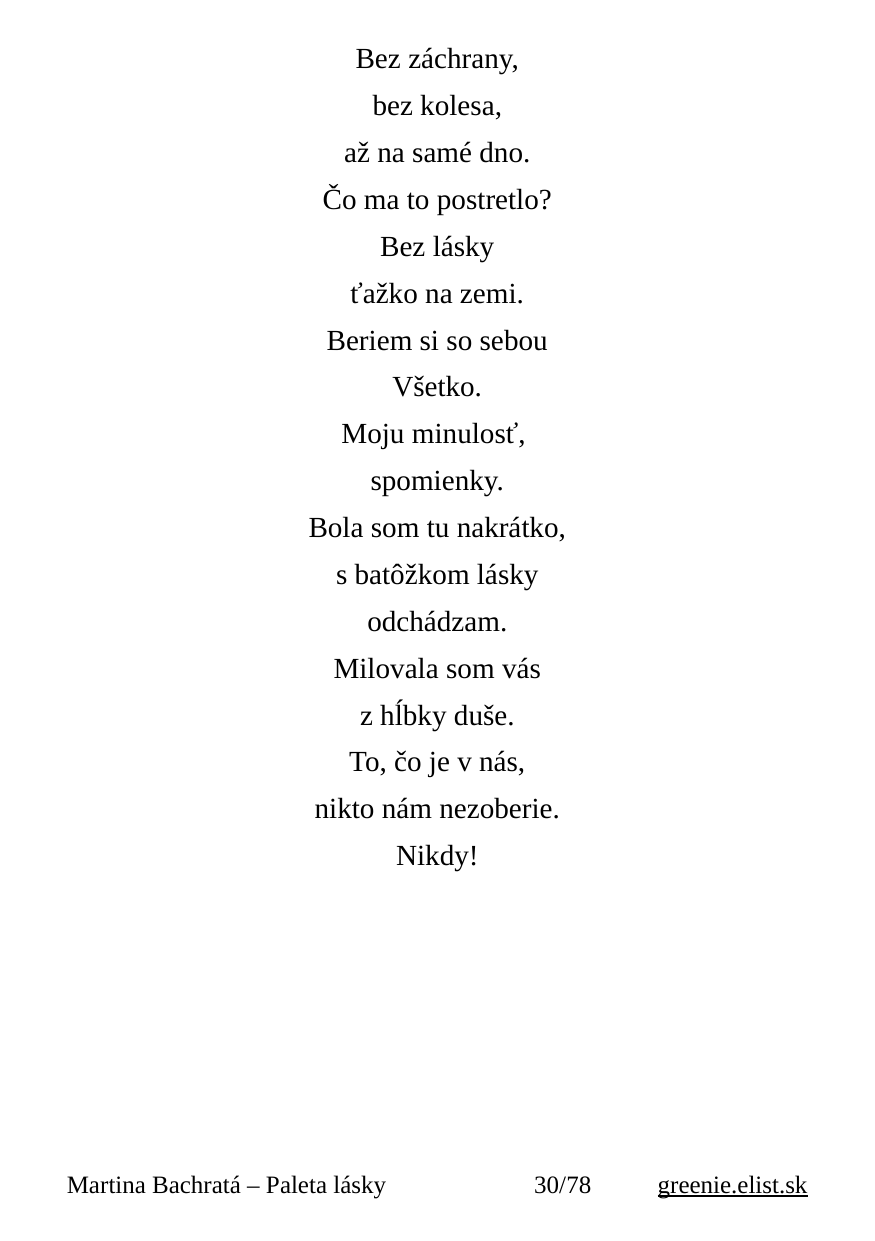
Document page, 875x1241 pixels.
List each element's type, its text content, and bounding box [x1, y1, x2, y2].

text bez kolesa, [41, 88, 833, 122]
text spomienky. [41, 463, 833, 497]
text Moju minulosť, [41, 416, 833, 450]
text Čo ma to postretlo? [41, 182, 833, 216]
text ťažko na zemi. [41, 276, 833, 309]
text s batôžkom lásky [41, 557, 833, 591]
text Bez záchrany, [41, 41, 833, 75]
text nikto nám nezoberie. [41, 791, 833, 825]
text až na samé dno. [41, 135, 833, 169]
text Milovala som vás [41, 651, 833, 684]
text To, čo je v nás, [41, 744, 833, 778]
text Všetko. [41, 369, 833, 403]
text Nikdy! [41, 838, 833, 872]
text z hĺbky duše. [41, 698, 833, 731]
text Bez lásky [41, 229, 833, 262]
text Beriem si so sebou [41, 323, 833, 356]
text odchádzam. [41, 604, 833, 637]
text Bola som tu nakrátko, [41, 510, 833, 544]
